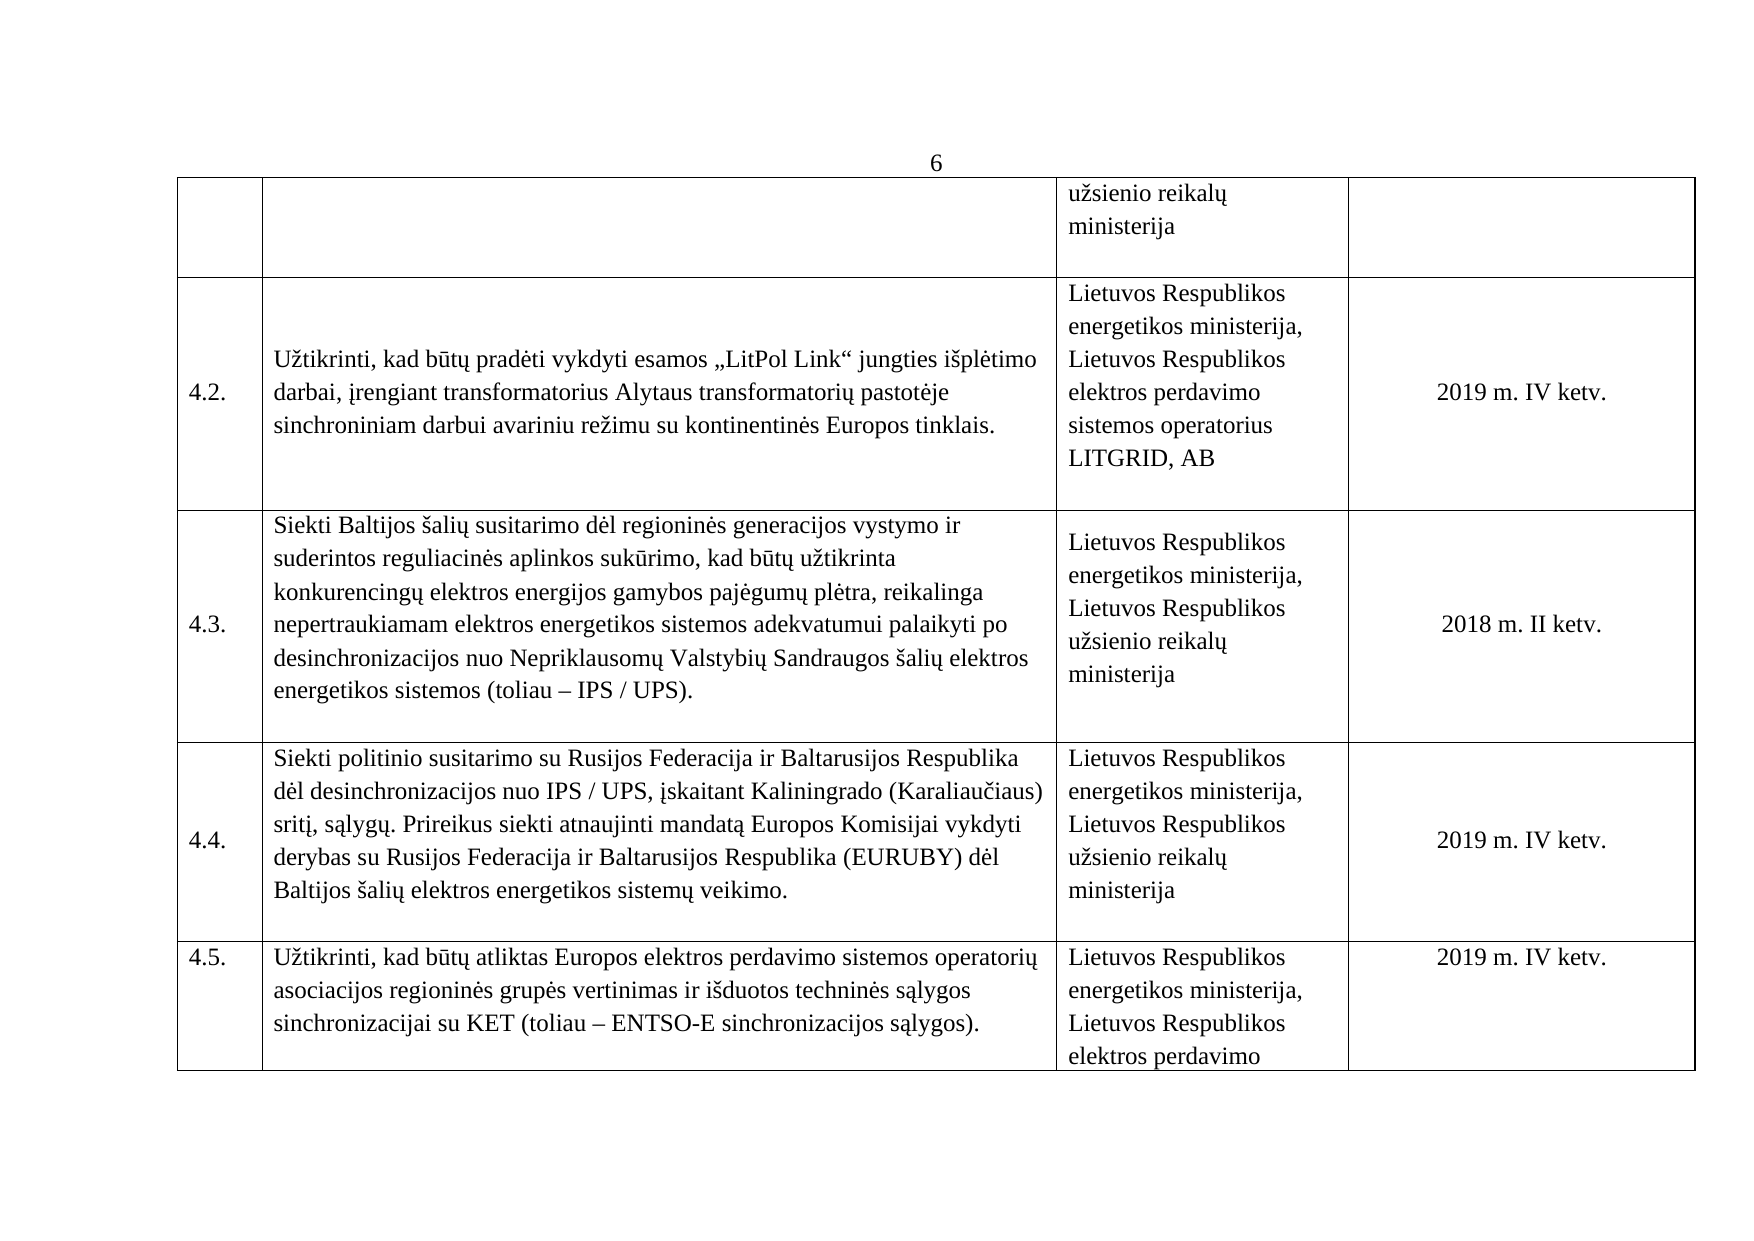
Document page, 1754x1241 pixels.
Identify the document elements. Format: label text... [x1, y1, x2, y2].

table_cell 4.3. [178, 511, 262, 742]
table_cell užsienio reikalų ministerija [1057, 178, 1348, 277]
table_cell Lietuvos Respublikos energetikos ministerija, Lietuvos Respublikos užsienio reikalų ministerija [1057, 743, 1348, 941]
table_cell [1349, 178, 1694, 277]
table_cell 2019 m. IV ketv. [1349, 278, 1694, 509]
table_cell Užtikrinti, kad būtų atliktas Europos elektros perdavimo sistemos operatorių asociacijos regioninės grupės vertinimas ir išduotos techninės sąlygos sinchronizacijai su KET (toliau – ENTSO-E sinchronizacijos sąlygos). [263, 942, 1056, 1070]
table_cell Lietuvos Respublikos energetikos ministerija, Lietuvos Respublikos elektros perdavimo [1057, 942, 1348, 1070]
table_cell Siekti Baltijos šalių susitarimo dėl regioninės generacijos vystymo ir suderintos reguliacinės aplinkos sukūrimo, kad būtų užtikrinta konkurencingų elektros energijos gamybos pajėgumų plėtra, reikalinga nepertraukiamam elektros energetikos sistemos adekvatumui palaikyti po desinchronizacijos nuo Nepriklausomų Valstybių Sandraugos šalių elektros energetikos sistemos (toliau – IPS / UPS). [263, 511, 1056, 742]
table_cell 4.2. [178, 278, 262, 509]
table_cell [178, 178, 262, 277]
table_cell 2019 m. IV ketv. [1349, 743, 1694, 941]
table_cell 2019 m. IV ketv. [1349, 942, 1694, 1070]
table_cell 4.4. [178, 743, 262, 941]
table_cell Siekti politinio susitarimo su Rusijos Federacija ir Baltarusijos Respublika dėl desinchronizacijos nuo IPS / UPS, įskaitant Kaliningrado (Karaliaučiaus) sritį, sąlygų. Prireikus siekti atnaujinti mandatą Europos Komisijai vykdyti derybas su Rusijos Federacija ir Baltarusijos Respublika (EURUBY) dėl Baltijos šalių elektros energetikos sistemų veikimo. [263, 743, 1056, 941]
table_cell Lietuvos Respublikos energetikos ministerija, Lietuvos Respublikos elektros perdavimo sistemos operatorius LITGRID, AB [1057, 278, 1348, 509]
table_cell Lietuvos Respublikos energetikos ministerija, Lietuvos Respublikos užsienio reikalų ministerija [1057, 511, 1348, 742]
table_cell 4.5. [178, 942, 262, 1070]
table_cell 2018 m. II ketv. [1349, 511, 1694, 742]
table_cell Užtikrinti, kad būtų pradėti vykdyti esamos „LitPol Link“ jungties išplėtimo darbai, įrengiant transformatorius Alytaus transformatorių pastotėje sinchroniniam darbui avariniu režimu su kontinentinės Europos tinklais. [263, 278, 1056, 509]
table_cell [263, 178, 1056, 277]
